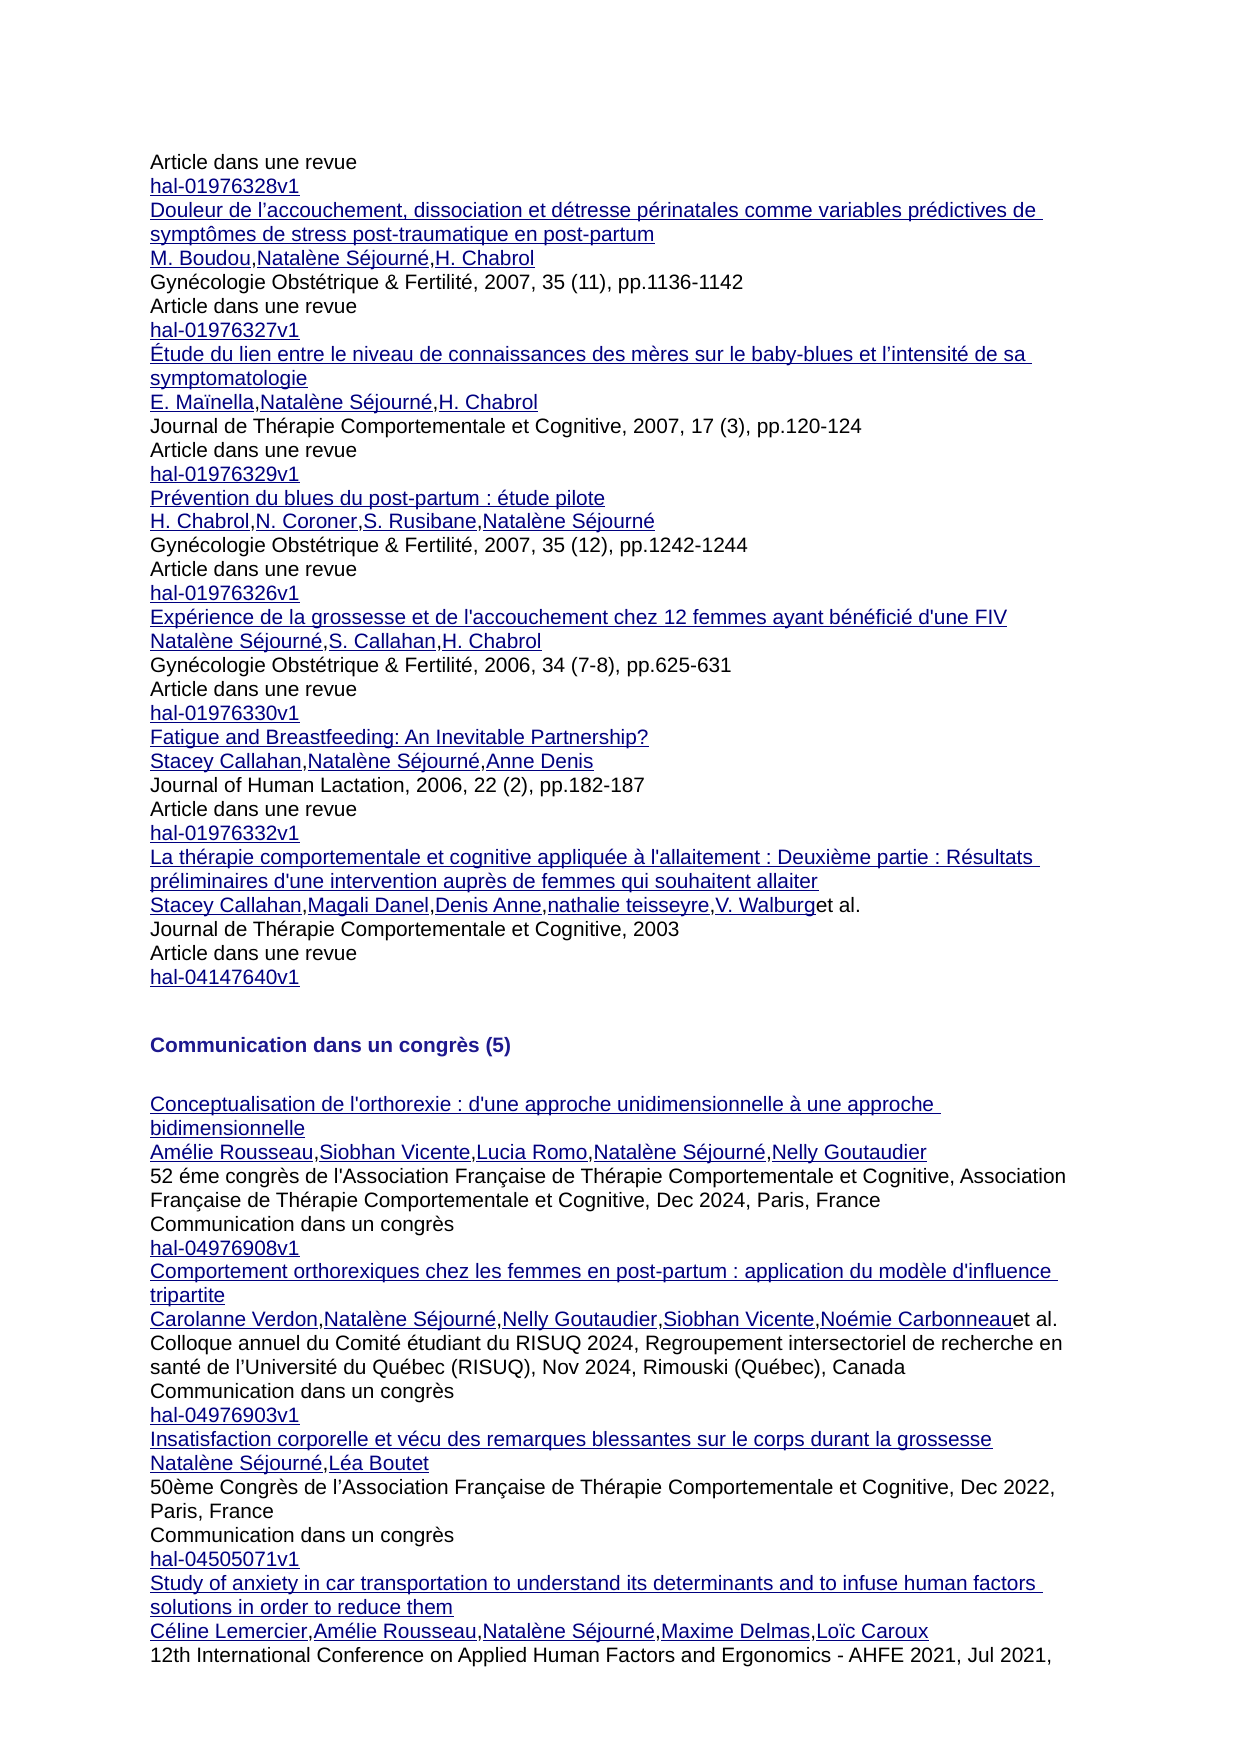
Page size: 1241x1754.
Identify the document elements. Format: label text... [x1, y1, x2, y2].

table_cell Study of anxiety in car transportation to understand its determinants and to infuse human factors solutions in order to reduce them Céline Lemercier,Amélie Rousseau,Natalène Séjourné,Maxime Delmas,Loïc Caroux 12th International Conference on Applied Human Factors and Ergonomics - AHFE 2021, Jul 2021, [150, 1571, 1090, 1667]
table_cell Expérience de la grossesse et de l'accouchement chez 12 femmes ayant bénéficié d'une FIV Natalène Séjourné,S. Callahan,H. Chabrol Gynécologie Obstétrique & Fertilité, 2006, 34 (7-8), pp.625-631 Article dans une revue hal-01976330v1 [150, 605, 1090, 725]
table_cell Étude du lien entre le niveau de connaissances des mères sur le baby-blues et l’intensité de sa symptomatologie E. Maïnella,Natalène Séjourné,H. Chabrol Journal de Thérapie Comportementale et Cognitive, 2007, 17 (3), pp.120-124 Article dans une revue hal-01976329v1 [150, 342, 1090, 485]
table_cell Douleur de l’accouchement, dissociation et détresse périnatales comme variables prédictives de symptômes de stress post-traumatique en post-partum M. Boudou,Natalène Séjourné,H. Chabrol Gynécologie Obstétrique & Fertilité, 2007, 35 (11), pp.1136-1142 Article dans une revue hal-01976327v1 [150, 198, 1090, 342]
subtitle Communication dans un congrès (5) [150, 1033, 1090, 1057]
table_cell La thérapie comportementale et cognitive appliquée à l'allaitement : Deuxième partie : Résultats préliminaires d'une intervention auprès de femmes qui souhaitent allaiter Stacey Callahan,Magali Danel,Denis Anne,nathalie teisseyre,V. Walburget al. Journal de Thérapie Comportementale et Cognitive, 2003 Article dans une revue hal-04147640v1 [150, 845, 1090, 988]
table_cell Fatigue and Breastfeeding: An Inevitable Partnership? Stacey Callahan,Natalène Séjourné,Anne Denis Journal of Human Lactation, 2006, 22 (2), pp.182-187 Article dans une revue hal-01976332v1 [150, 725, 1090, 845]
table_cell Insatisfaction corporelle et vécu des remarques blessantes sur le corps durant la grossesse Natalène Séjourné,Léa Boutet 50ème Congrès de l’Association Française de Thérapie Comportementale et Cognitive, Dec 2022, Paris, France Communication dans un congrès hal-04505071v1 [150, 1427, 1090, 1571]
table_cell Article dans une revue hal-01976328v1 [150, 150, 1090, 198]
table_header Conceptualisation de l'orthorexie : d'une approche unidimensionnelle à une approche bidimensionnelle Amélie Rousseau,Siobhan Vicente,Lucia Romo,Natalène Séjourné,Nelly Goutaudier 52 éme congrès de l'Association Française de Thérapie Comportementale et Cognitive, Association Française de Thérapie Comportementale et Cognitive, Dec 2024, Paris, France Communication dans un congrès hal-04976908v1 [150, 1092, 1090, 1259]
table_cell Comportement orthorexiques chez les femmes en post-partum : application du modèle d'influence tripartite Carolanne Verdon,Natalène Séjourné,Nelly Goutaudier,Siobhan Vicente,Noémie Carbonneauet al. Colloque annuel du Comité étudiant du RISUQ 2024, Regroupement intersectoriel de recherche en santé de l’Université du Québec (RISUQ), Nov 2024, Rimouski (Québec), Canada Communication dans un congrès hal-04976903v1 [150, 1259, 1090, 1427]
table_cell Prévention du blues du post-partum : étude pilote H. Chabrol,N. Coroner,S. Rusibane,Natalène Séjourné Gynécologie Obstétrique & Fertilité, 2007, 35 (12), pp.1242-1244 Article dans une revue hal-01976326v1 [150, 485, 1090, 605]
